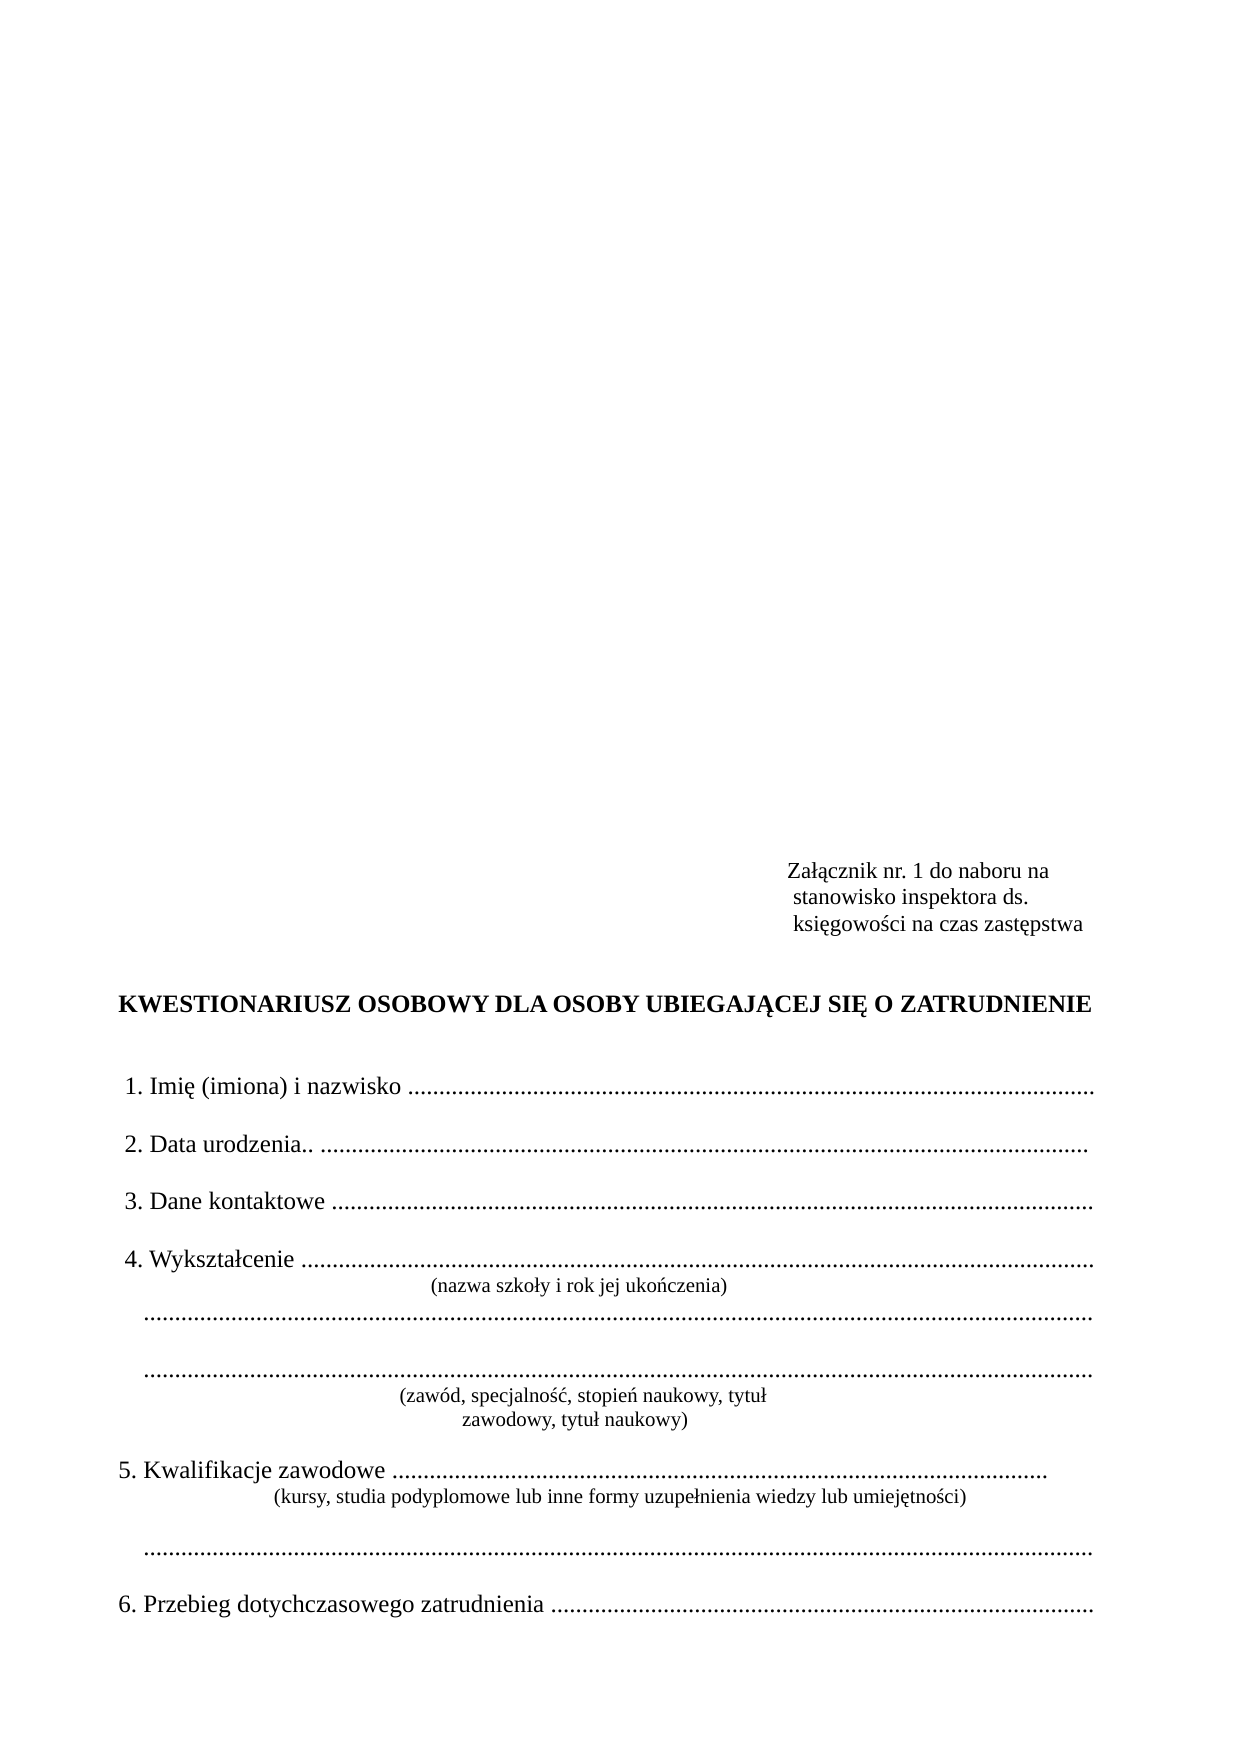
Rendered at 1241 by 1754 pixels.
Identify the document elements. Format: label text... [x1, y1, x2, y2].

text 3. Dane kontaktowe .......................................................................................................................... [118, 1186, 1122, 1215]
text stanowisko inspektora ds. [118, 883, 1122, 910]
text ........................................................................................................................................................ [118, 1354, 1122, 1383]
text 2. Data urodzenia.. ........................................................................................................................... [118, 1129, 1122, 1157]
text (nazwa szkoły i rok jej ukończenia) [118, 1272, 1122, 1297]
text zawodowy, tytuł naukowy) [118, 1407, 1122, 1431]
text 4. Wykształcenie ............................................................................................................................... [118, 1244, 1122, 1272]
text 5. Kwalifikacje zawodowe ......................................................................................................... [118, 1455, 1122, 1484]
text ........................................................................................................................................................ [118, 1297, 1122, 1325]
text (kursy, studia podyplomowe lub inne formy uzupełnienia wiedzy lub umiejętności) [118, 1484, 1122, 1532]
text ........................................................................................................................................................ [118, 1532, 1122, 1561]
text (zawód, specjalność, stopień naukowy, tytuł [118, 1383, 1122, 1407]
subtitle KWESTIONARIUSZ OSOBOWY DLA OSOBY UBIEGAJĄCEJ SIĘ O ZATRUDNIENIE [118, 989, 1122, 1017]
text Załącznik nr. 1 do naboru na [118, 857, 1122, 883]
text księgowości na czas zastępstwa [118, 910, 1122, 936]
text 1. Imię (imiona) i nazwisko .............................................................................................................. [118, 1071, 1122, 1100]
text 6. Przebieg dotychczasowego zatrudnienia ....................................................................................... [118, 1589, 1122, 1618]
